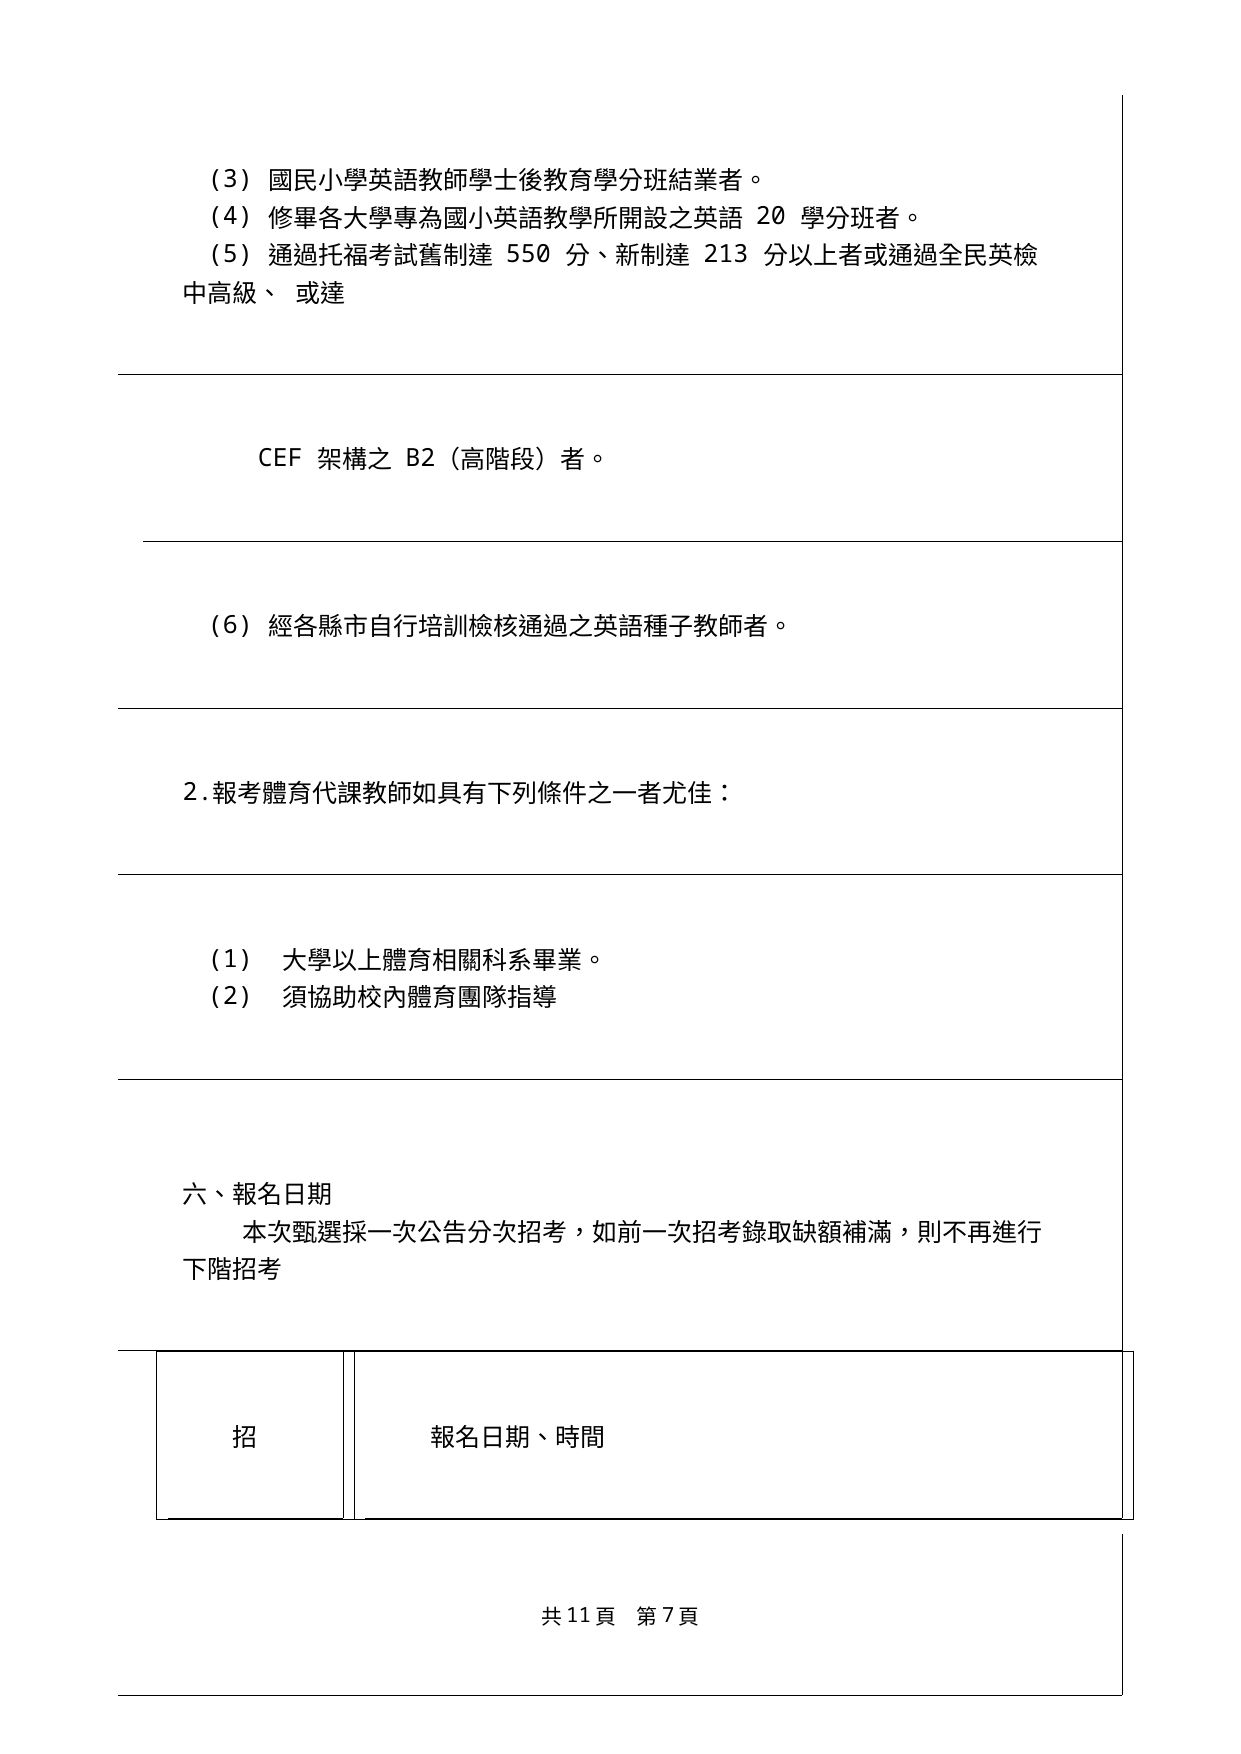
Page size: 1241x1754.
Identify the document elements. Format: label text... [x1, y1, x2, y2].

subtitle (1) 大學以上體育相關科系畢業。 [118, 874, 1122, 977]
list 通過托福考試舊制達 550 分、新制達 213 分以上者或通過全民英檢中高級、 或達 [118, 234, 1122, 374]
list 經各縣市自行培訓檢核通過之英語種子教師者。 [118, 541, 1122, 708]
subtitle 2.報考體育代課教師如具有下列條件之一者尤佳： [118, 708, 1122, 874]
table_header [1123, 1352, 1133, 1518]
list 國民小學英語教師學士後教育學分班結業者。 [118, 94, 1122, 197]
subtitle 六、報名日期 [118, 1173, 1122, 1211]
subtitle 本次甄選採一次公告分次招考，如前一次招考錄取缺額補滿，則不再進行下階招考 [118, 1211, 1122, 1350]
table_header 招 [157, 1352, 343, 1518]
table_header 報名日期、時間 [355, 1352, 1122, 1518]
list 修畢各大學專為國小英語教學所開設之英語 20 學分班者。 [118, 197, 1122, 234]
subtitle CEF 架構之 B2（高階段）者。 [143, 374, 1122, 541]
subtitle (2) 須協助校內體育團隊指導 [118, 977, 1122, 1079]
table_header [344, 1352, 354, 1518]
